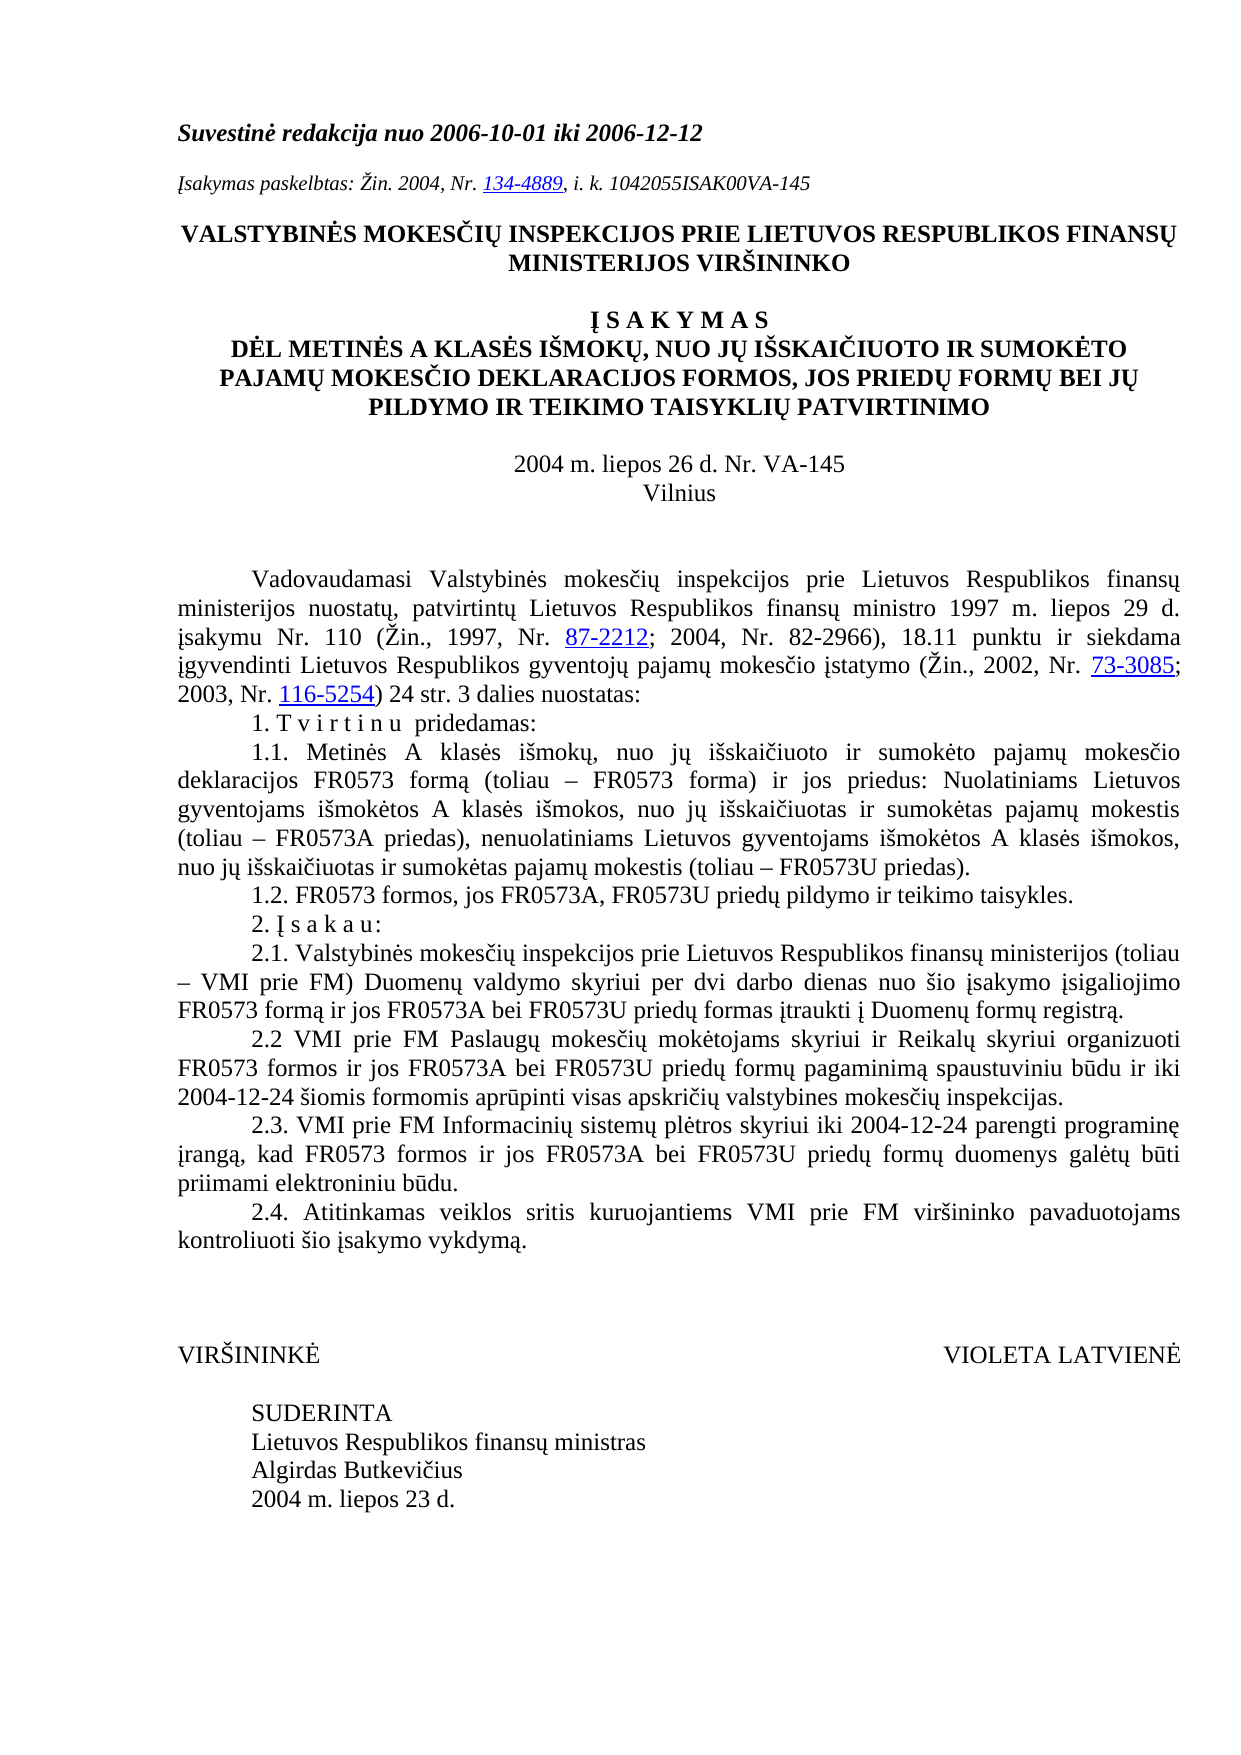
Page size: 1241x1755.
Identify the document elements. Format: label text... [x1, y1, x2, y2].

text Įsakymas paskelbtas: Žin. 2004, Nr. 134-4889, i. k. 1042055ISAK00VA-145 [177, 171, 1181, 195]
text 2. Įsakau: [177, 909, 1181, 938]
text 2004 m. liepos 23 d. [177, 1484, 1181, 1513]
text DĖL METINĖS A KLASĖS IŠMOKŲ, NUO JŲ IŠSKAIČIUOTO IR SUMOKĖTO PAJAMŲ MOKESČIO DEKLARACIJOS FORMOS, JOS PRIEDŲ FORMŲ BEI JŲ PILDYMO IR TEIKIMO TAISYKLIŲ PATVIRTINIMO [177, 334, 1181, 420]
text VIRŠININKĖ VIOLETA LATVIENĖ [177, 1340, 1181, 1369]
text Algirdas Butkevičius [177, 1455, 1181, 1484]
text Lietuvos Respublikos finansų ministras [177, 1427, 1181, 1455]
text VALSTYBINĖS MOKESČIŲ INSPEKCIJOS PRIE LIETUVOS RESPUBLIKOS FINANSŲ MINISTERIJOS VIRŠININKO [177, 219, 1181, 277]
text Į S A K Y M A S [177, 305, 1181, 334]
text 1.1. Metinės A klasės išmokų, nuo jų išskaičiuoto ir sumokėto pajamų mokesčio deklaracijos FR0573 formą (toliau – FR0573 forma) ir jos priedus: Nuolatiniams Lietuvos gyventojams išmokėtos A klasės išmokos, nuo jų išskaičiuotas ir sumokėtas pajamų mokestis (toliau – FR0573A priedas), nenuolatiniams Lietuvos gyventojams išmokėtos A klasės išmokos, nuo jų išskaičiuotas ir sumokėtas pajamų mokestis (toliau – FR0573U priedas). [177, 737, 1181, 880]
text 2.2 VMI prie FM Paslaugų mokesčių mokėtojams skyriui ir Reikalų skyriui organizuoti FR0573 formos ir jos FR0573A bei FR0573U priedų formų pagaminimą spaustuviniu būdu ir iki 2004-12-24 šiomis formomis aprūpinti visas apskričių valstybines mokesčių inspekcijas. [177, 1024, 1181, 1110]
text SUDERINTA [177, 1398, 1181, 1427]
text 1. Tvirtinu pridedamas: [177, 708, 1181, 737]
text Vadovaudamasi Valstybinės mokesčių inspekcijos prie Lietuvos Respublikos finansų ministerijos nuostatų, patvirtintų Lietuvos Respublikos finansų ministro 1997 m. liepos 29 d. įsakymu Nr. 110 (Žin., 1997, Nr. 87-2212; 2004, Nr. 82-2966), 18.11 punktu ir siekdama įgyvendinti Lietuvos Respublikos gyventojų pajamų mokesčio įstatymo (Žin., 2002, Nr. 73-3085; 2003, Nr. 116-5254) 24 str. 3 dalies nuostatas: [177, 564, 1181, 708]
text Vilnius [177, 478, 1181, 507]
text Suvestinė redakcija nuo 2006-10-01 iki 2006-12-12 [177, 118, 1181, 147]
text 2.3. VMI prie FM Informacinių sistemų plėtros skyriui iki 2004-12-24 parengti programinę įrangą, kad FR0573 formos ir jos FR0573A bei FR0573U priedų formų duomenys galėtų būti priimami elektroniniu būdu. [177, 1110, 1181, 1197]
text 1.2. FR0573 formos, jos FR0573A, FR0573U priedų pildymo ir teikimo taisykles. [177, 880, 1181, 909]
text 2.1. Valstybinės mokesčių inspekcijos prie Lietuvos Respublikos finansų ministerijos (toliau – VMI prie FM) Duomenų valdymo skyriui per dvi darbo dienas nuo šio įsakymo įsigaliojimo FR0573 formą ir jos FR0573A bei FR0573U priedų formas įtraukti į Duomenų formų registrą. [177, 938, 1181, 1024]
text 2.4. Atitinkamas veiklos sritis kuruojantiems VMI prie FM viršininko pavaduotojams kontroliuoti šio įsakymo vykdymą. [177, 1197, 1181, 1254]
text 2004 m. liepos 26 d. Nr. VA-145 [177, 449, 1181, 478]
